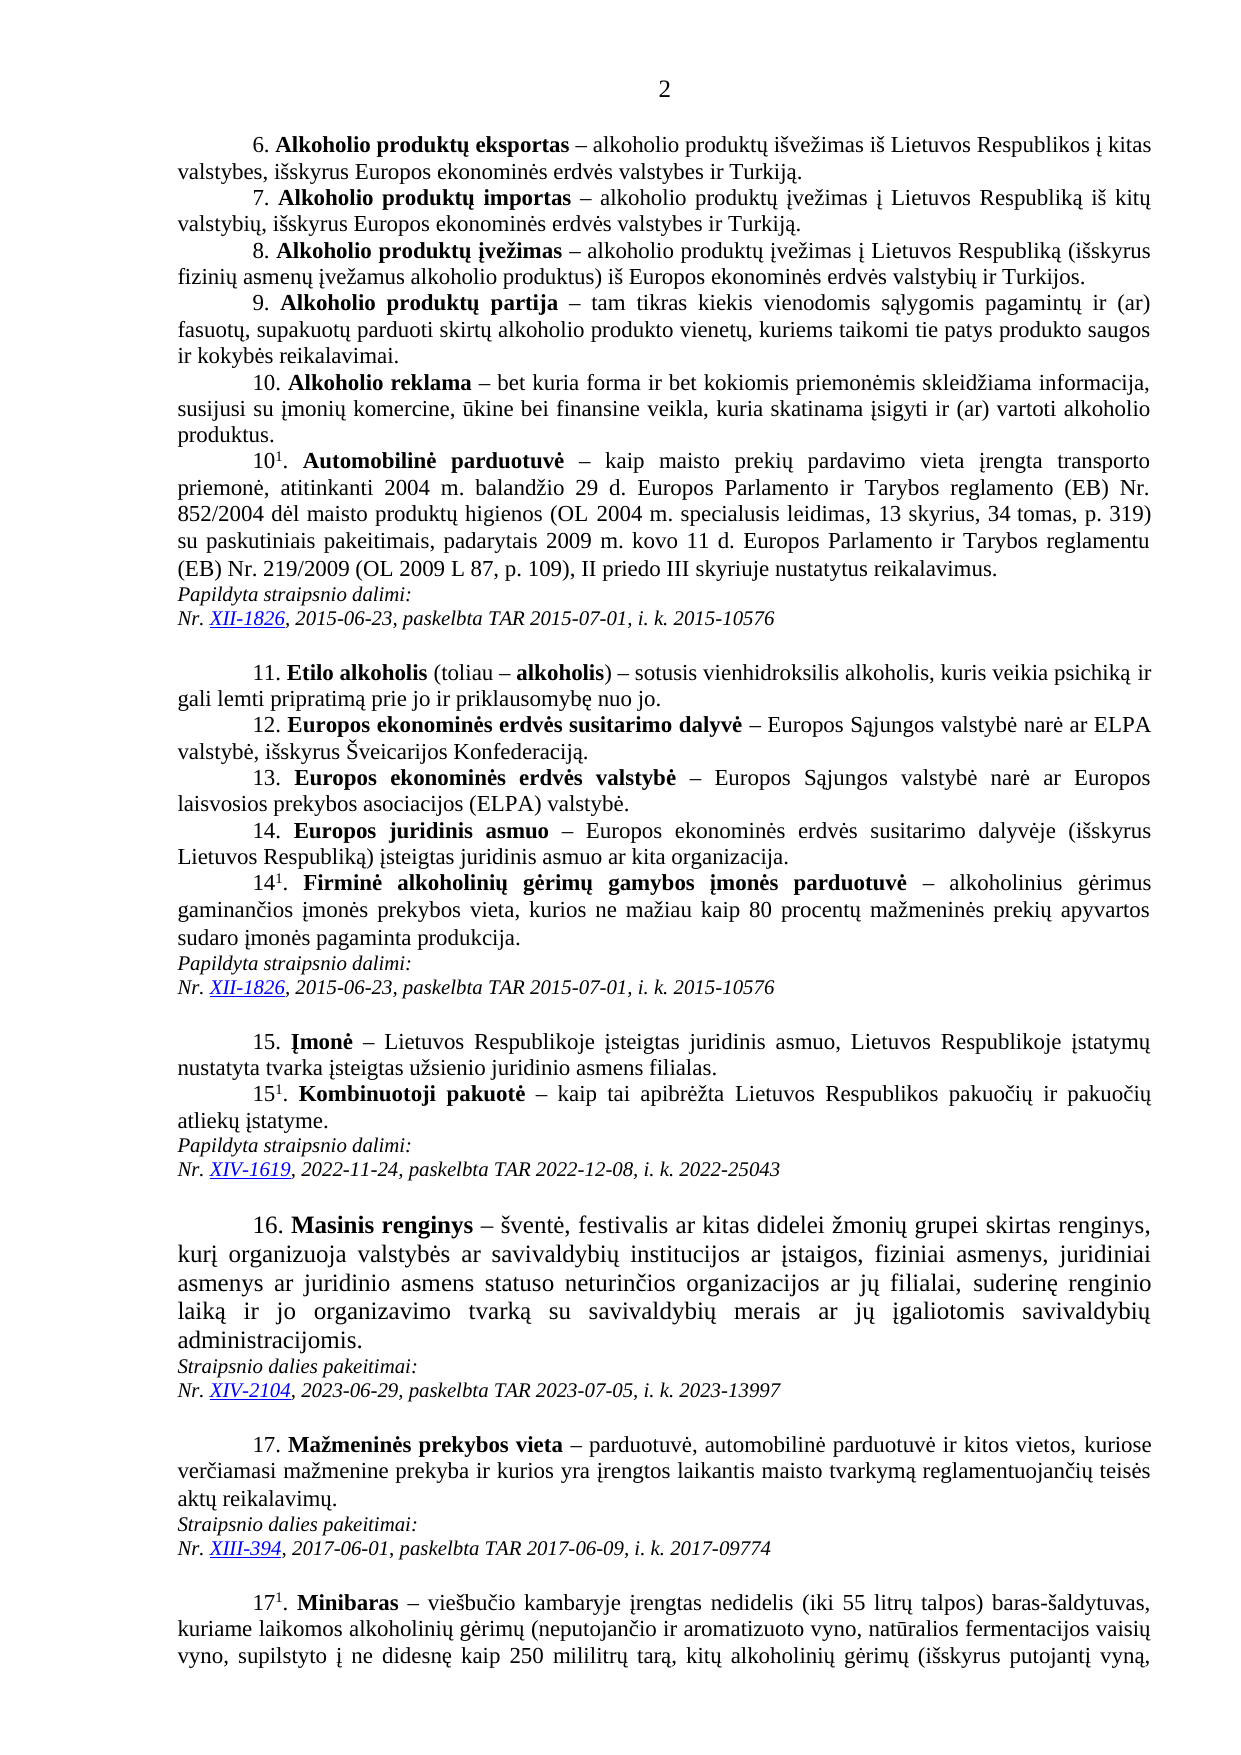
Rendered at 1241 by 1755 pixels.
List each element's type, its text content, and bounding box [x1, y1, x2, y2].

text Papildyta straipsnio dalimi: [177, 582, 1152, 606]
text 6. Alkoholio produktų eksportas – alkoholio produktų išvežimas iš Lietuvos Respublikos į kitas valstybes, išskyrus Europos ekonominės erdvės valstybes ir Turkiją. [177, 131, 1152, 184]
text 9. Alkoholio produktų partija – tam tikras kiekis vienodomis sąlygomis pagamintų ir (ar) fasuotų, supakuotų parduoti skirtų alkoholio produkto vienetų, kuriems taikomi tie patys produkto saugos ir kokybės reikalavimai. [177, 289, 1152, 368]
text Nr. XIV-2104, 2023-06-29, paskelbta TAR 2023-07-05, i. k. 2023-13997 [177, 1378, 1152, 1402]
text 151. Kombinuotoji pakuotė – kaip tai apibrėžta Lietuvos Respublikos pakuočių ir pakuočių atliekų įstatyme. [177, 1081, 1152, 1133]
text Nr. XII-1826, 2015-06-23, paskelbta TAR 2015-07-01, i. k. 2015-10576 [177, 606, 1152, 630]
text Papildyta straipsnio dalimi: [177, 1133, 1152, 1157]
text 16. Masinis renginys – šventė, festivalis ar kitas didelei žmonių grupei skirtas renginys, kurį organizuoja valstybės ar savivaldybių institucijos ar įstaigos, fiziniai asmenys, juridiniai asmenys ar juridinio asmens statuso neturinčios organizacijos ar jų filialai, suderinę renginio laiką ir jo organizavimo tvarką su savivaldybių merais ar jų įgaliotomis savivaldybių administracijomis. [177, 1210, 1152, 1354]
text 13. Europos ekonominės erdvės valstybė – Europos Sąjungos valstybė narė ar Europos laisvosios prekybos asociacijos (ELPA) valstybė. [177, 764, 1152, 817]
text 101. Automobilinė parduotuvė – kaip maisto prekių pardavimo vieta įrengta transporto priemonė, atitinkanti 2004 m. balandžio 29 d. Europos Parlamento ir Tarybos reglamento (EB) Nr. 852/2004 dėl maisto produktų higienos (OL 2004 m. specialusis leidimas, 13 skyrius, 34 tomas, p. 319) su paskutiniais pakeitimais, padarytais 2009 m. kovo 11 d. Europos Parlamento ir Tarybos reglamentu (EB) Nr. 219/2009 (OL 2009 L 87, p. 109), II priedo III skyriuje nustatytus reikalavimus. [177, 448, 1152, 582]
text 10. Alkoholio reklama – bet kuria forma ir bet kokiomis priemonėmis skleidžiama informacija, susijusi su įmonių komercine, ūkine bei finansine veikla, kuria skatinama įsigyti ir (ar) vartoti alkoholio produktus. [177, 368, 1152, 448]
text 15. Įmonė – Lietuvos Respublikoje įsteigtas juridinis asmuo, Lietuvos Respublikoje įstatymų nustatyta tvarka įsteigtas užsienio juridinio asmens filialas. [177, 1028, 1152, 1081]
text Nr. XIV-1619, 2022-11-24, paskelbta TAR 2022-12-08, i. k. 2022-25043 [177, 1157, 1152, 1181]
text 17. Mažmeninės prekybos vieta – parduotuvė, automobilinė parduotuvė ir kitos vietos, kuriose verčiamasi mažmenine prekyba ir kurios yra įrengtos laikantis maisto tvarkymą reglamentuojančių teisės aktų reikalavimų. [177, 1431, 1152, 1512]
text Straipsnio dalies pakeitimai: [177, 1354, 1152, 1378]
text Nr. XII-1826, 2015-06-23, paskelbta TAR 2015-07-01, i. k. 2015-10576 [177, 975, 1152, 999]
text 8. Alkoholio produktų įvežimas – alkoholio produktų įvežimas į Lietuvos Respubliką (išskyrus fizinių asmenų įvežamus alkoholio produktus) iš Europos ekonominės erdvės valstybių ir Turkijos. [177, 237, 1152, 289]
text Nr. XIII-394, 2017-06-01, paskelbta TAR 2017-06-09, i. k. 2017-09774 [177, 1536, 1152, 1560]
text 14. Europos juridinis asmuo – Europos ekonominės erdvės susitarimo dalyvėje (išskyrus Lietuvos Respubliką) įsteigtas juridinis asmuo ar kita organizacija. [177, 817, 1152, 869]
text 11. Etilo alkoholis (toliau – alkoholis) – sotusis vienhidroksilis alkoholis, kuris veikia psichiką ir gali lemti pripratimą prie jo ir priklausomybę nuo jo. [177, 659, 1152, 711]
text 171. Minibaras – viešbučio kambaryje įrengtas nedidelis (iki 55 litrų talpos) baras-šaldytuvas, kuriame laikomos alkoholinių gėrimų (neputojančio ir aromatizuoto vyno, natūralios fermentacijos vaisių vyno, supilstyto į ne didesnę kaip 250 mililitrų tarą, kitų alkoholinių gėrimų (išskyrus putojantį vyną, [177, 1589, 1152, 1668]
text 141. Firminė alkoholinių gėrimų gamybos įmonės parduotuvė – alkoholinius gėrimus gaminančios įmonės prekybos vieta, kurios ne mažiau kaip 80 procentų mažmeninės prekių apyvartos sudaro įmonės pagaminta produkcija. [177, 869, 1152, 951]
text 12. Europos ekonominės erdvės susitarimo dalyvė – Europos Sąjungos valstybė narė ar ELPA valstybė, išskyrus Šveicarijos Konfederaciją. [177, 711, 1152, 764]
text Papildyta straipsnio dalimi: [177, 951, 1152, 975]
text Straipsnio dalies pakeitimai: [177, 1512, 1152, 1536]
text 7. Alkoholio produktų importas – alkoholio produktų įvežimas į Lietuvos Respubliką iš kitų valstybių, išskyrus Europos ekonominės erdvės valstybes ir Turkiją. [177, 184, 1152, 237]
